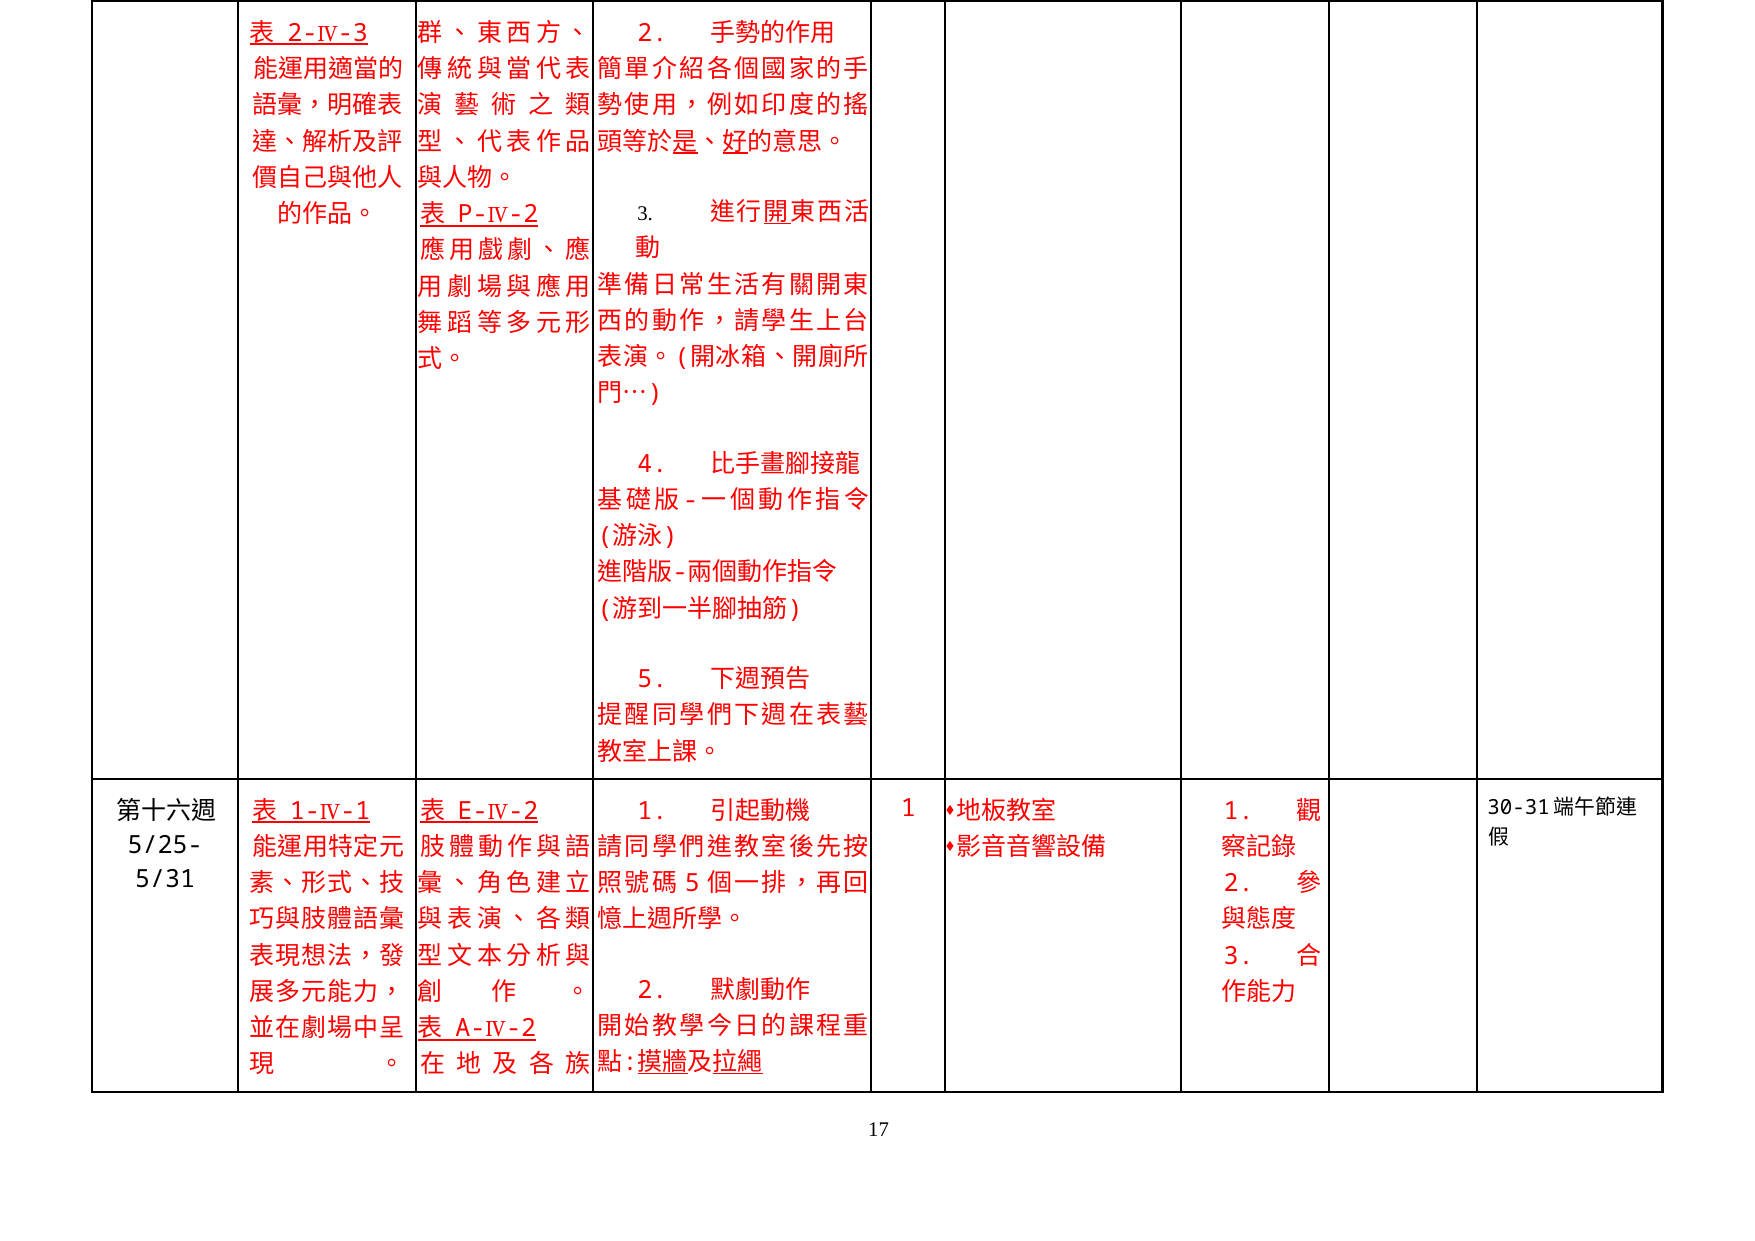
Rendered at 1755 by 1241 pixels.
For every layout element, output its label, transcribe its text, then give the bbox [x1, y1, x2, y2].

table_cell [1182, 2, 1328, 778]
table_cell 表 2-Ⅳ-3 能運用適當的語彙，明確表達、解析及評價自己與他人的作品。 [239, 2, 415, 778]
table_cell 30-31端午節連假 [1478, 780, 1661, 1091]
table_cell 1 [872, 780, 944, 1091]
table_cell 地板教室 影音音響設備 [946, 780, 1180, 1091]
table_cell [1330, 2, 1476, 778]
table_cell [872, 2, 944, 778]
table_cell 引起動機 請同學們進教室後先按照號碼5個一排，再回憶上週所學。 默劇動作 開始教學今日的課程重點:摸牆及拉繩 [594, 780, 870, 1091]
table_cell 第十一課- 無聲有聲妙趣多 引起動機 教師一進教室不說話，只用動作指引學生跟著教師動作。 手勢的作用 簡單介紹各個國家的手勢使用，例如印度的搖頭等於是、好的意思。 進行開東西活動 準備日常生活有關開東西的動作，請學生上台表演。(開冰箱、開廁所門…) 比手畫腳接龍 基礎版-一個動作指令(游泳) 進階版-兩個動作指令 (游到一半腳抽筋) 下週預告 提醒同學們下週在表藝教室上課。 [594, 2, 870, 778]
table_cell [1330, 780, 1476, 1091]
table_cell 第十六週5/25-5/31 [93, 780, 237, 1091]
table_cell 表 1-Ⅳ-1 能運用特定元素、形式、技巧與肢體語彙表現想法，發展多元能力，並在劇場中呈現。 [239, 780, 415, 1091]
table_cell [1478, 2, 1661, 778]
table_cell 觀察記錄 參與態度 合作能力 [1182, 780, 1328, 1091]
table_cell [93, 2, 237, 778]
table_cell 表 E-Ⅳ-2 肢體動作與語彙、角色建立與表演、各類型文本分析與創作。 表 A-Ⅳ-2 在地及各族 [417, 780, 592, 1091]
table_cell [946, 2, 1180, 778]
table_cell 群、東西方、傳統與當代表 演藝術之類型、代表作品與人物。 表 P-Ⅳ-2 應用戲劇、應用劇場與應用舞蹈等多元形式。 [417, 2, 592, 778]
